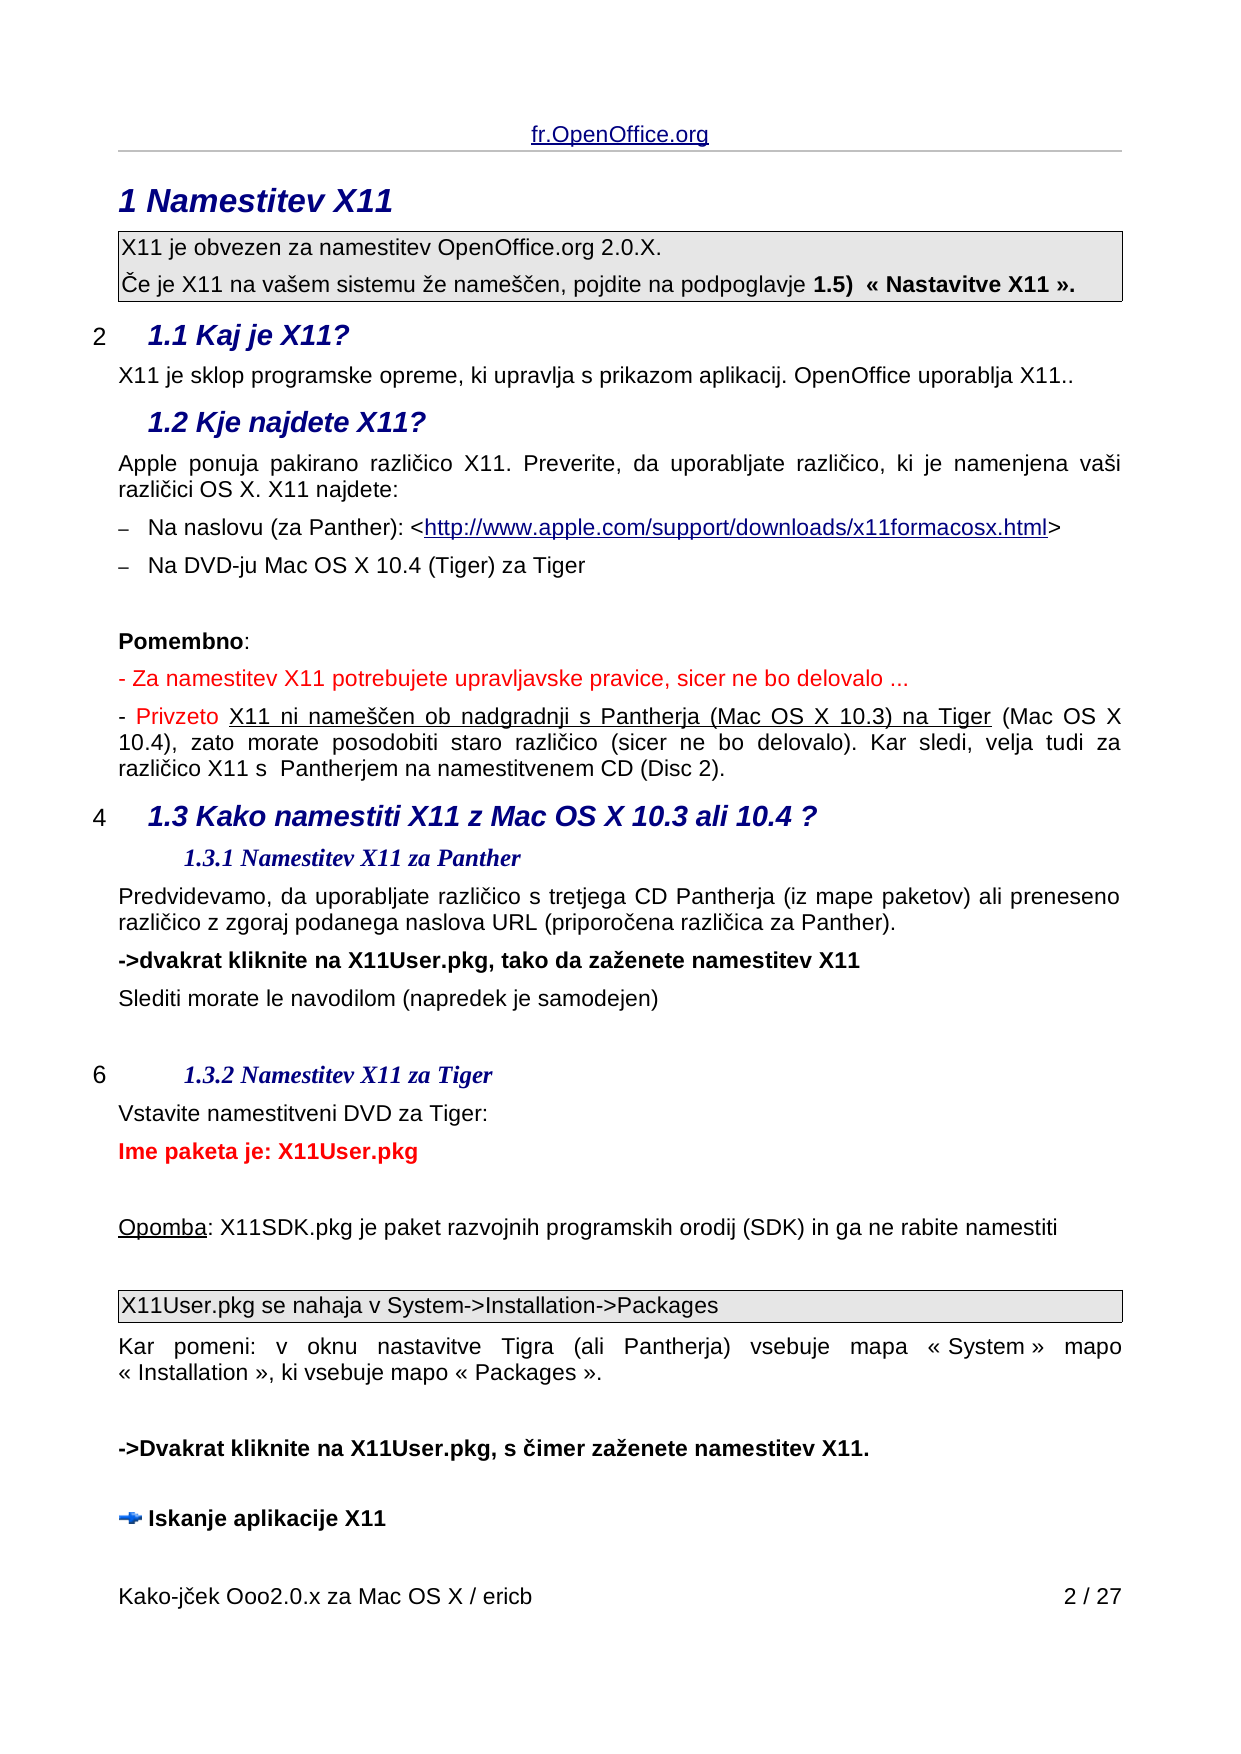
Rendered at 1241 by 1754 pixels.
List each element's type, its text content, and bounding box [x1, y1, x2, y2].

text Ime paketa je: X11User.pkg [118, 1138, 1122, 1164]
subtitle Namestitev X11 [118, 182, 1122, 219]
text Opomba: X11SDK.pkg je paket razvojnih programskih orodij (SDK) in ga ne rabite namestiti [118, 1214, 1122, 1240]
text Pomembno: [118, 628, 1122, 654]
subtitle 1.3.2 Namestitev X11 za Tiger [177, 1061, 1122, 1089]
text ->dvakrat kliknite na X11User.pkg, tako da zaženete namestitev X11 [118, 947, 1122, 973]
text X11 je obvezen za namestitev OpenOffice.org 2.0.X. [119, 232, 1122, 260]
text Apple ponuja pakirano različico X11. Preverite, da uporabljate različico, ki je namenjena vaši različici OS X. X11 najdete: [118, 451, 1122, 503]
text Kar pomeni: v oknu nastavitve Tigra (ali Pantherja) vsebuje mapa « System » mapo « Installation », ki vsebuje mapo « Packages ». [118, 1333, 1122, 1386]
text X11User.pkg se nahaja v System->Installation->Packages [119, 1291, 1122, 1322]
text ->Dvakrat kliknite na X11User.pkg, s čimer zaženete namestitev X11. [118, 1435, 1122, 1461]
text Če je X11 na vašem sistemu že nameščen, pojdite na podpoglavje 1.5) « Nastavitve X11 ». [119, 269, 1122, 301]
subtitle Kaj je X11? [148, 318, 1122, 351]
list Iskanje aplikacije X11 [118, 1505, 1122, 1531]
list Na naslovu (za Panther): <http://www.apple.com/support/downloads/x11formacosx.html> [118, 514, 1122, 541]
subtitle Kje najdete X11? [148, 406, 1122, 439]
subtitle Kako namestiti X11 z Mac OS X 10.3 ali 10.4 ? [148, 799, 1122, 832]
picture [119, 1512, 142, 1524]
subtitle 1.3.1 Namestitev X11 za Panther [177, 844, 1122, 872]
list Na DVD-ju Mac OS X 10.4 (Tiger) za Tiger [118, 552, 1122, 578]
text - Za namestitev X11 potrebujete upravljavske pravice, sicer ne bo delovalo ... [118, 666, 1122, 692]
text Predvidevamo, da uporabljate različico s tretjega CD Pantherja (iz mape paketov) ali preneseno različico z zgoraj podanega naslova URL (priporočena različica za Panther). [118, 883, 1122, 936]
text - Privzeto X11 ni nameščen ob nadgradnji s Pantherja (Mac OS X 10.3) na Tiger (Mac OS X 10.4), zato morate posodobiti staro različico (sicer ne bo delovalo). Kar sledi, velja tudi za različico X11 s Pantherjem na namestitvenem CD (Disc 2). [118, 704, 1122, 782]
text Slediti morate le navodilom (napredek je samodejen) [118, 985, 1122, 1011]
text X11 je sklop programske opreme, ki upravlja s prikazom aplikacij. OpenOffice uporablja X11.. [118, 363, 1122, 389]
